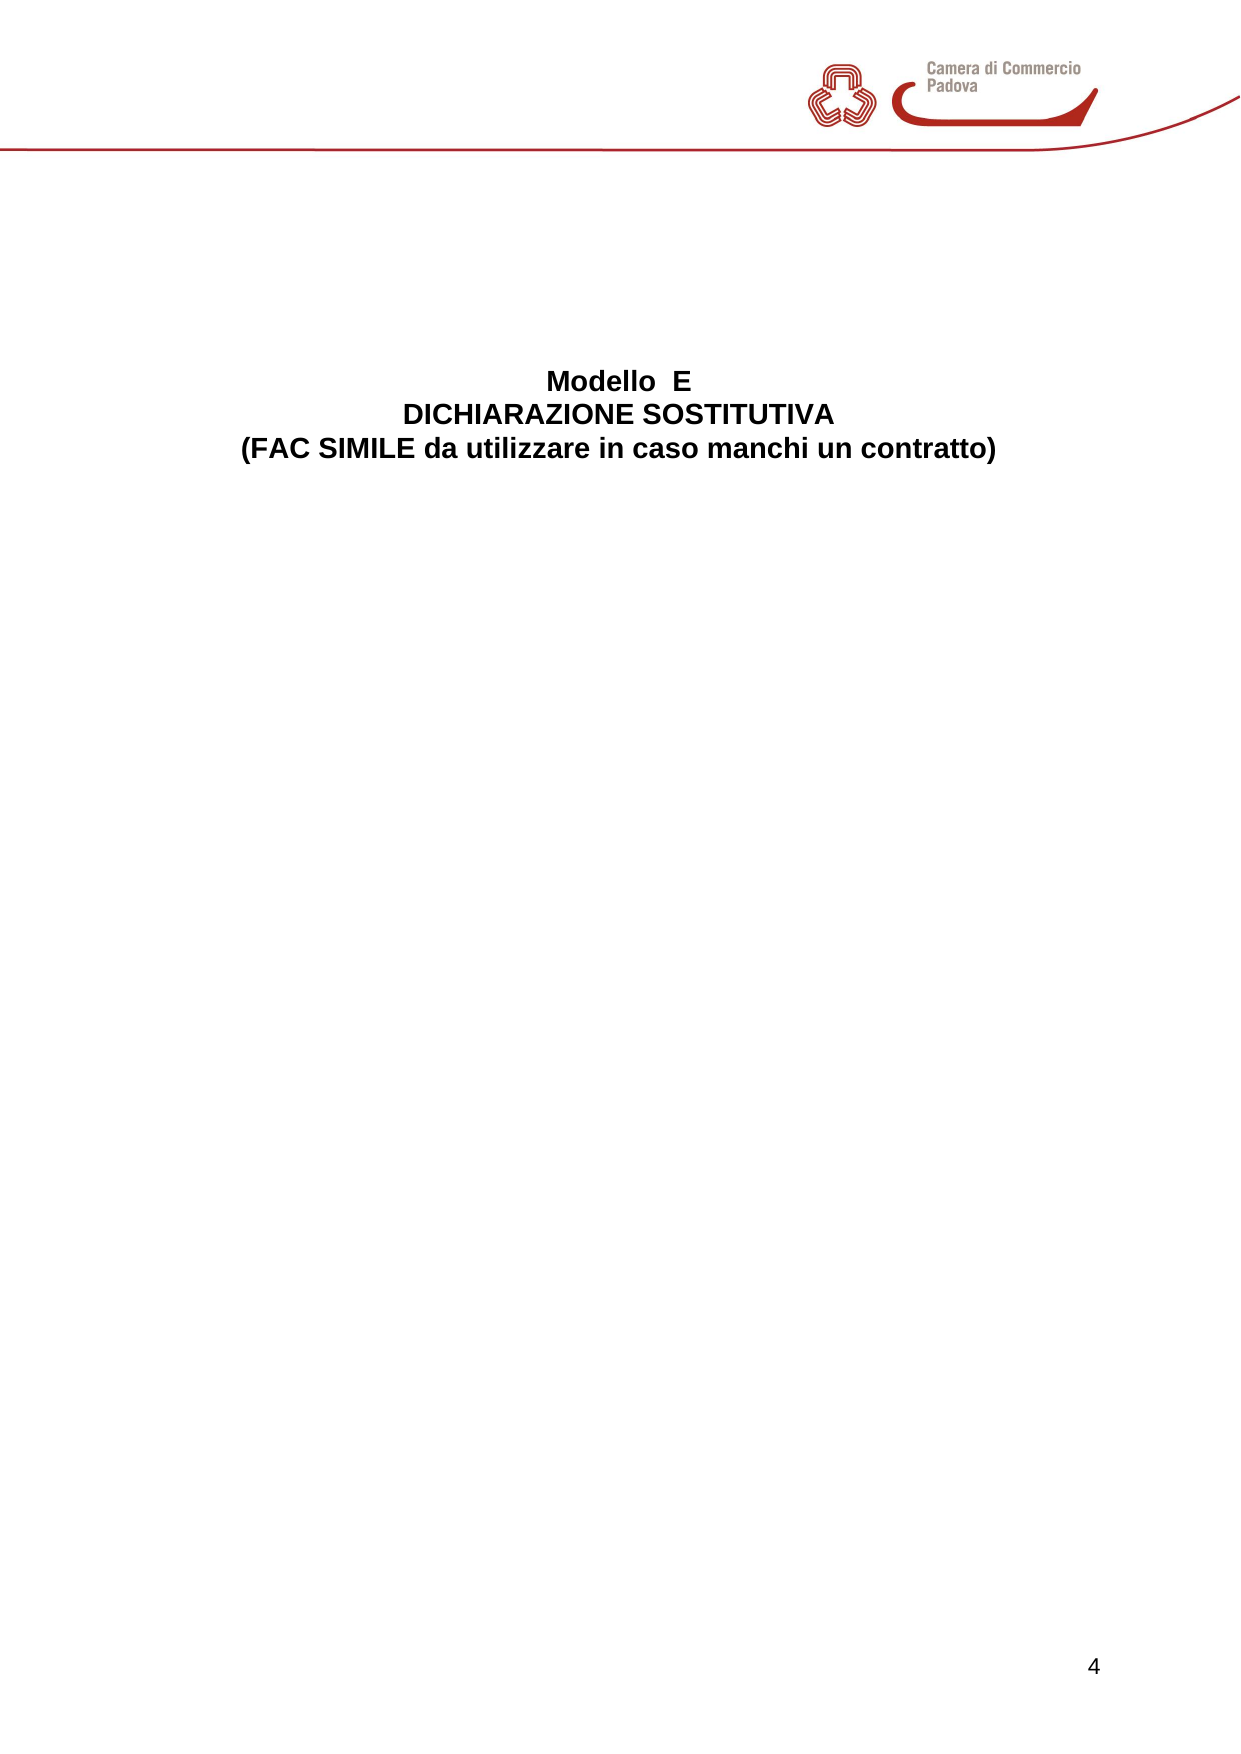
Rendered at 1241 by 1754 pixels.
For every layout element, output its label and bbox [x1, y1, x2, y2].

picture [0, 9, 1241, 192]
